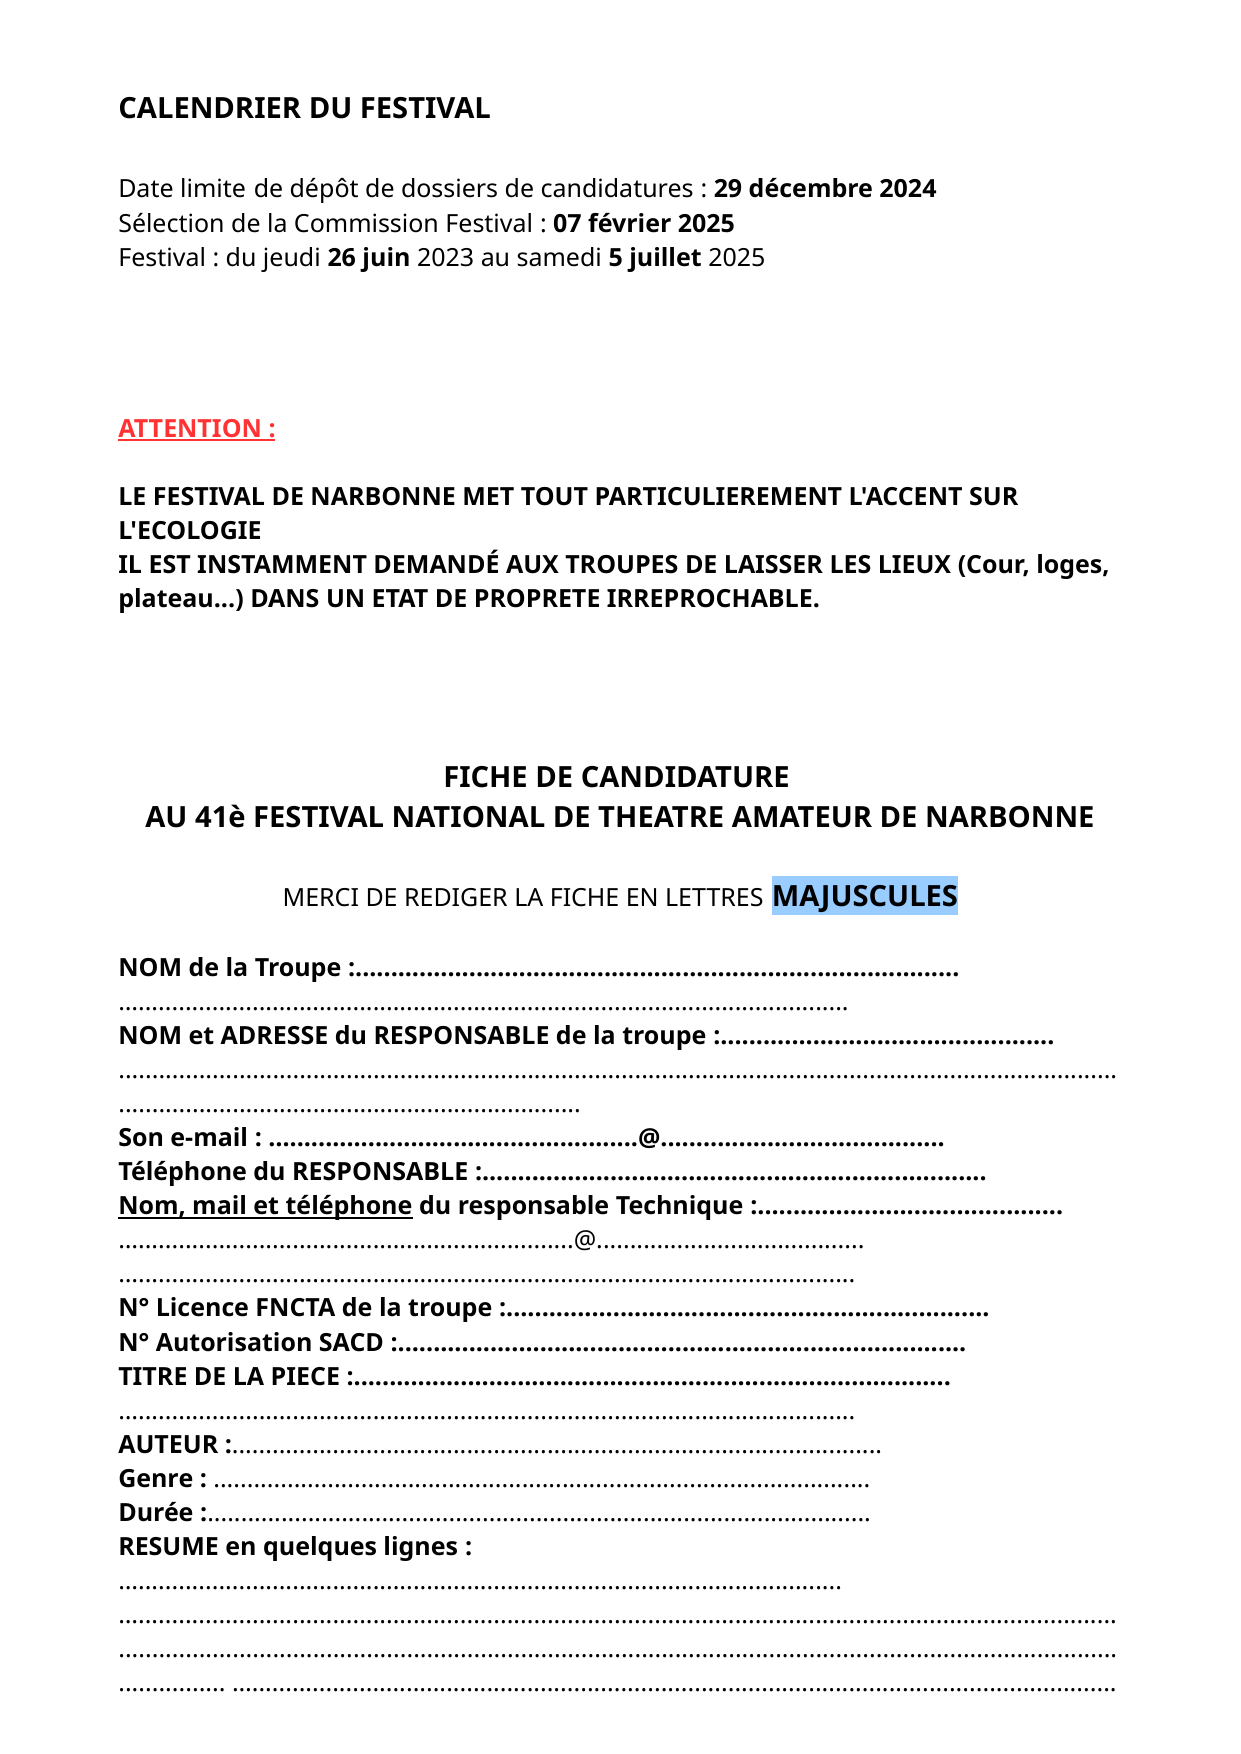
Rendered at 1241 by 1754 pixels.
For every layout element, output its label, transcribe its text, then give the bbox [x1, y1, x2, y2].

text Durée :................................................................................................... [118, 1494, 1122, 1528]
text N° Autorisation SACD :................................................................................ [118, 1324, 1122, 1358]
text N° Licence FNCTA de la troupe :.................................................................... [118, 1290, 1122, 1324]
text Téléphone du RESPONSABLE :....................................................................... [118, 1154, 1122, 1188]
text RESUME en quelques lignes : …......................................................................................................... [118, 1528, 1122, 1597]
text TITRE DE LA PIECE :.................................................................................... …........................................................................................................... [118, 1358, 1122, 1426]
text ATTENTION : [118, 410, 1122, 444]
text LE FESTIVAL DE NARBONNE MET TOUT PARTICULIEREMENT L'ACCENT SUR L'ECOLOGIE [118, 478, 1122, 547]
text CALENDRIER DU FESTIVAL [118, 87, 1122, 127]
text …....................................................................................................................................................................................................................................................................................................................... …................................................................................................................................. [118, 1597, 1122, 1699]
text Son e-mail : ….................................................@........................................ [118, 1120, 1122, 1154]
text Date limite de dépôt de dossiers de candidatures : 29 décembre 2024 [118, 166, 1122, 206]
text FICHE DE CANDIDATURE [118, 757, 1122, 796]
text MERCI DE REDIGER LA FICHE EN LETTRES MAJUSCULES [118, 876, 1122, 915]
text IL EST INSTAMMENT DEMANDÉ AUX TROUPES DE LAISSER LES LIEUX (Cour, loges, plateau...) DANS UN ETAT DE PROPRETE IRREPROCHABLE. [118, 547, 1122, 615]
text NOM de la Troupe :..................................................................................... ….......................................................................................................... [118, 949, 1122, 1018]
text Genre : .................................................................................................. [118, 1460, 1122, 1494]
text AUTEUR :................................................................................................. [118, 1426, 1122, 1460]
text …........................................................................................................... [118, 1256, 1122, 1290]
text Nom, mail et téléphone du responsable Technique :........................................... ….................................................................@........................................ [118, 1188, 1122, 1256]
text Festival : du jeudi 26 juin 2023 au samedi 5 juillet 2025 [118, 240, 1122, 274]
text NOM et ADRESSE du RESPONSABLE de la troupe :............................................... .......................................................................................................................................................................................................................... [118, 1018, 1122, 1120]
text AU 41è FESTIVAL NATIONAL DE THEATRE AMATEUR DE NARBONNE [118, 796, 1122, 836]
text Sélection de la Commission Festival : 07 février 2025 [118, 206, 1122, 240]
